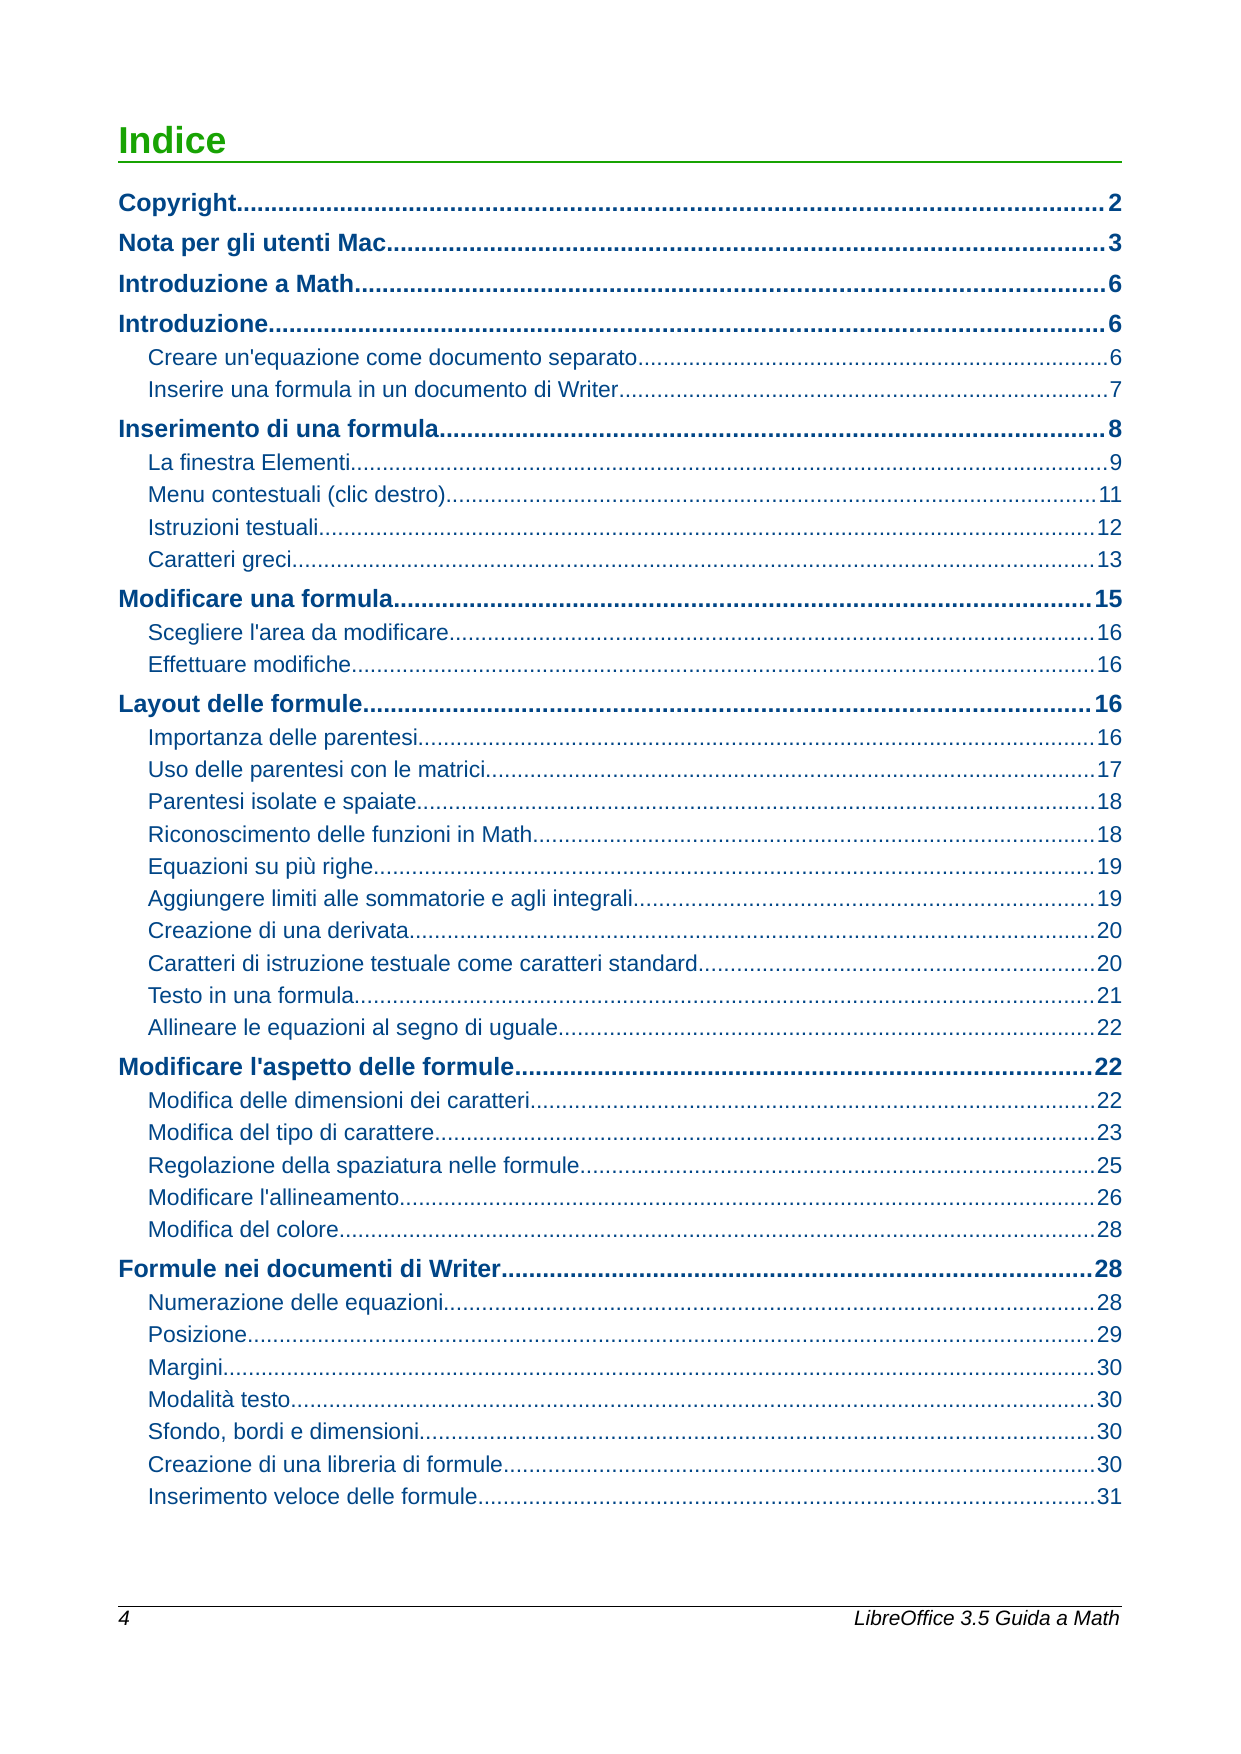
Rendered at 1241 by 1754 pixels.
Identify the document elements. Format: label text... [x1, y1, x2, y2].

text Riconoscimento delle funzioni in Math 18 [148, 821, 1122, 847]
text Modificare una formula 15 [118, 584, 1122, 613]
text Layout delle formule 16 [118, 689, 1122, 718]
text Modificare l'aspetto delle formule 22 [118, 1052, 1122, 1081]
text Modificare l'allineamento 26 [148, 1184, 1122, 1210]
text Introduzione a Math 6 [118, 268, 1122, 297]
text Aggiungere limiti alle sommatorie e agli integrali 19 [148, 885, 1122, 911]
text Uso delle parentesi con le matrici 17 [148, 756, 1122, 782]
text Inserimento di una formula 8 [118, 414, 1122, 443]
text Menu contestuali (clic destro) 11 [148, 481, 1122, 507]
text Introduzione 6 [118, 309, 1122, 338]
text Equazioni su più righe 19 [148, 853, 1122, 879]
text Sfondo, bordi e dimensioni 30 [148, 1418, 1122, 1444]
text Effettuare modifiche 16 [148, 651, 1122, 677]
text Margini 30 [148, 1354, 1122, 1380]
text Copyright 2 [118, 187, 1122, 216]
text Creazione di una derivata 20 [148, 917, 1122, 944]
text Modifica del tipo di carattere 23 [148, 1119, 1122, 1146]
text Modalità testo 30 [148, 1386, 1122, 1412]
text Formule nei documenti di Writer 28 [118, 1254, 1122, 1283]
text Modifica del colore 28 [148, 1216, 1122, 1243]
text Numerazione delle equazioni 28 [148, 1289, 1122, 1315]
text Importanza delle parentesi 16 [148, 724, 1122, 750]
text Posizione 29 [148, 1321, 1122, 1348]
text Modifica delle dimensioni dei caratteri 22 [148, 1087, 1122, 1113]
text Scegliere l'area da modificare 16 [148, 618, 1122, 645]
text Testo in una formula 21 [148, 982, 1122, 1008]
text Allineare le equazioni al segno di uguale 22 [148, 1014, 1122, 1041]
text Inserimento veloce delle formule 31 [148, 1483, 1122, 1509]
text Inserire una formula in un documento di Writer 7 [148, 376, 1122, 402]
text Creazione di una libreria di formule 30 [148, 1451, 1122, 1477]
text Caratteri di istruzione testuale come caratteri standard 20 [148, 950, 1122, 976]
text Parentesi isolate e spaiate 18 [148, 788, 1122, 814]
text Regolazione della spaziatura nelle formule 25 [148, 1152, 1122, 1178]
text Caratteri greci 13 [148, 546, 1122, 572]
text Indice [118, 118, 1122, 161]
text Istruzioni testuali 12 [148, 513, 1122, 540]
text La finestra Elementi 9 [148, 449, 1122, 475]
text Creare un'equazione come documento separato 6 [148, 344, 1122, 370]
text Nota per gli utenti Mac 3 [118, 228, 1122, 257]
